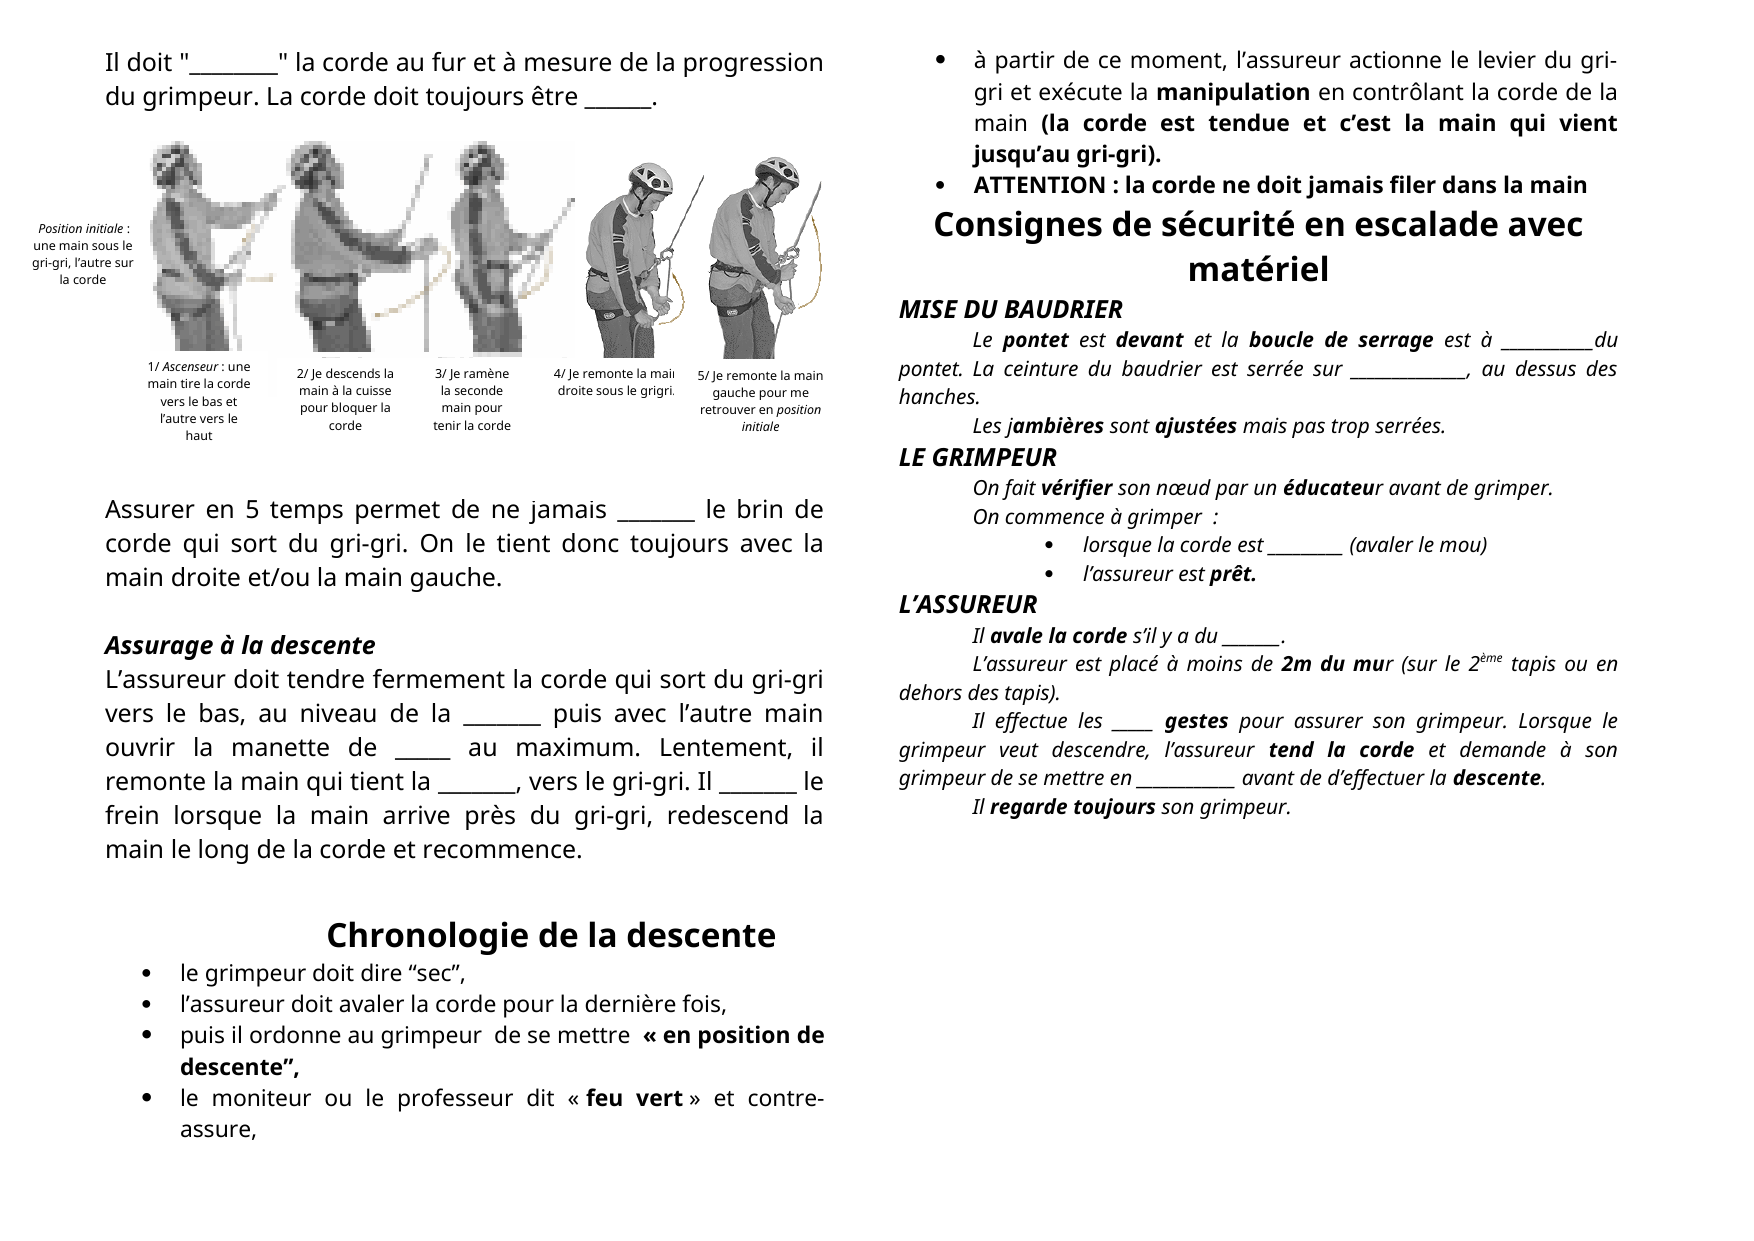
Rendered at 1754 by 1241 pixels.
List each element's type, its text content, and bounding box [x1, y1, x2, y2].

text 2/ Je descends la main à la cuisse pour bloquer la corde [292, 365, 398, 434]
text L’assureur doit tendre fermement la corde qui sort du gri-gri vers le bas, au niveau de la _______ puis avec l’autre main ouvrir la manette de _____ au maximum. Lentement, il remonte la main qui tient la _______, vers le gri-gri. Il _______ le frein lorsque la main arrive près du gri-gri, redescend la main le long de la corde et recommence. [105, 662, 825, 866]
text Il effectue les _____ gestes pour assurer son grimpeur. Lorsque le grimpeur veut descendre, l’assureur tend la corde et demande à son grimpeur de se mettre en ____________ avant de d’effectuer la descente. [898, 706, 1618, 792]
text Il avale la corde s’il y a du _______. [898, 621, 1618, 649]
text 1/ Ascenseur : une main tire la corde vers le bas et l’autre vers le haut [145, 358, 252, 444]
text Le pontet est devant et la boucle de serrage est à ___________du pontet. La ceinture du baudrier est serrée sur ______________, au dessus des hanches. [898, 326, 1618, 411]
text On fait vérifier son nœud par un éducateur avant de grimper. [898, 473, 1618, 502]
picture [584, 156, 825, 359]
text Chronologie de la descente [326, 911, 825, 957]
subtitle MISE DU BAUDRIER [898, 291, 1618, 326]
list l’assureur doit avaler la corde pour la dernière fois, [142, 988, 825, 1019]
subtitle Consignes de sécurité en escalade avec matériel [898, 201, 1618, 291]
list lorsque la corde est _________ (avaler le mou) [1045, 530, 1618, 559]
text Les jambières sont ajustées mais pas trop serrées. [898, 411, 1618, 439]
list ATTENTION : la corde ne doit jamais filer dans la main [936, 169, 1618, 201]
list puis il ordonne au grimpeur de se mettre « en position de descente”, [142, 1019, 825, 1082]
subtitle L’ASSUREUR [898, 587, 1618, 621]
subtitle Assurage à la descente [105, 627, 825, 662]
text Position initiale : une main sous le gri-gri, l’autre sur la corde [30, 220, 135, 288]
text Il regarde toujours son grimpeur. [898, 792, 1618, 820]
text Il doit "________" la corde au fur et à mesure de la progression du grimpeur. La corde doit toujours être ______. [105, 44, 825, 112]
list le moniteur ou le professeur dit « feu vert » et contre-assure, [142, 1082, 825, 1144]
text Assurer en 5 temps permet de ne jamais _______ le brin de corde qui sort du gri-gri. On le tient donc toujours avec la main droite et/ou la main gauche. [105, 491, 825, 593]
list le grimpeur doit dire “sec”, [142, 957, 825, 988]
text 5/ Je remonte la main gauche pour me retrouver en position initiale [689, 367, 831, 435]
text L’assureur est placé à moins de 2m du mur (sur le 2ème tapis ou en dehors des tapis). [898, 649, 1618, 706]
text On commence à grimper : [898, 502, 1618, 530]
subtitle LE GRIMPEUR [898, 439, 1618, 473]
list à partir de ce moment, l’assureur actionne le levier du gri-gri et exécute la manipulation en contrôlant la corde de la main (la corde est tendue et c’est la main qui vient jusqu’au gri-gri). [936, 44, 1618, 169]
text 3/ Je ramène la seconde main pour tenir la corde [428, 365, 515, 434]
list l’assureur est prêt. [1045, 559, 1618, 587]
text 4/ Je remonte la main droite sous le grigri. [546, 359, 847, 453]
